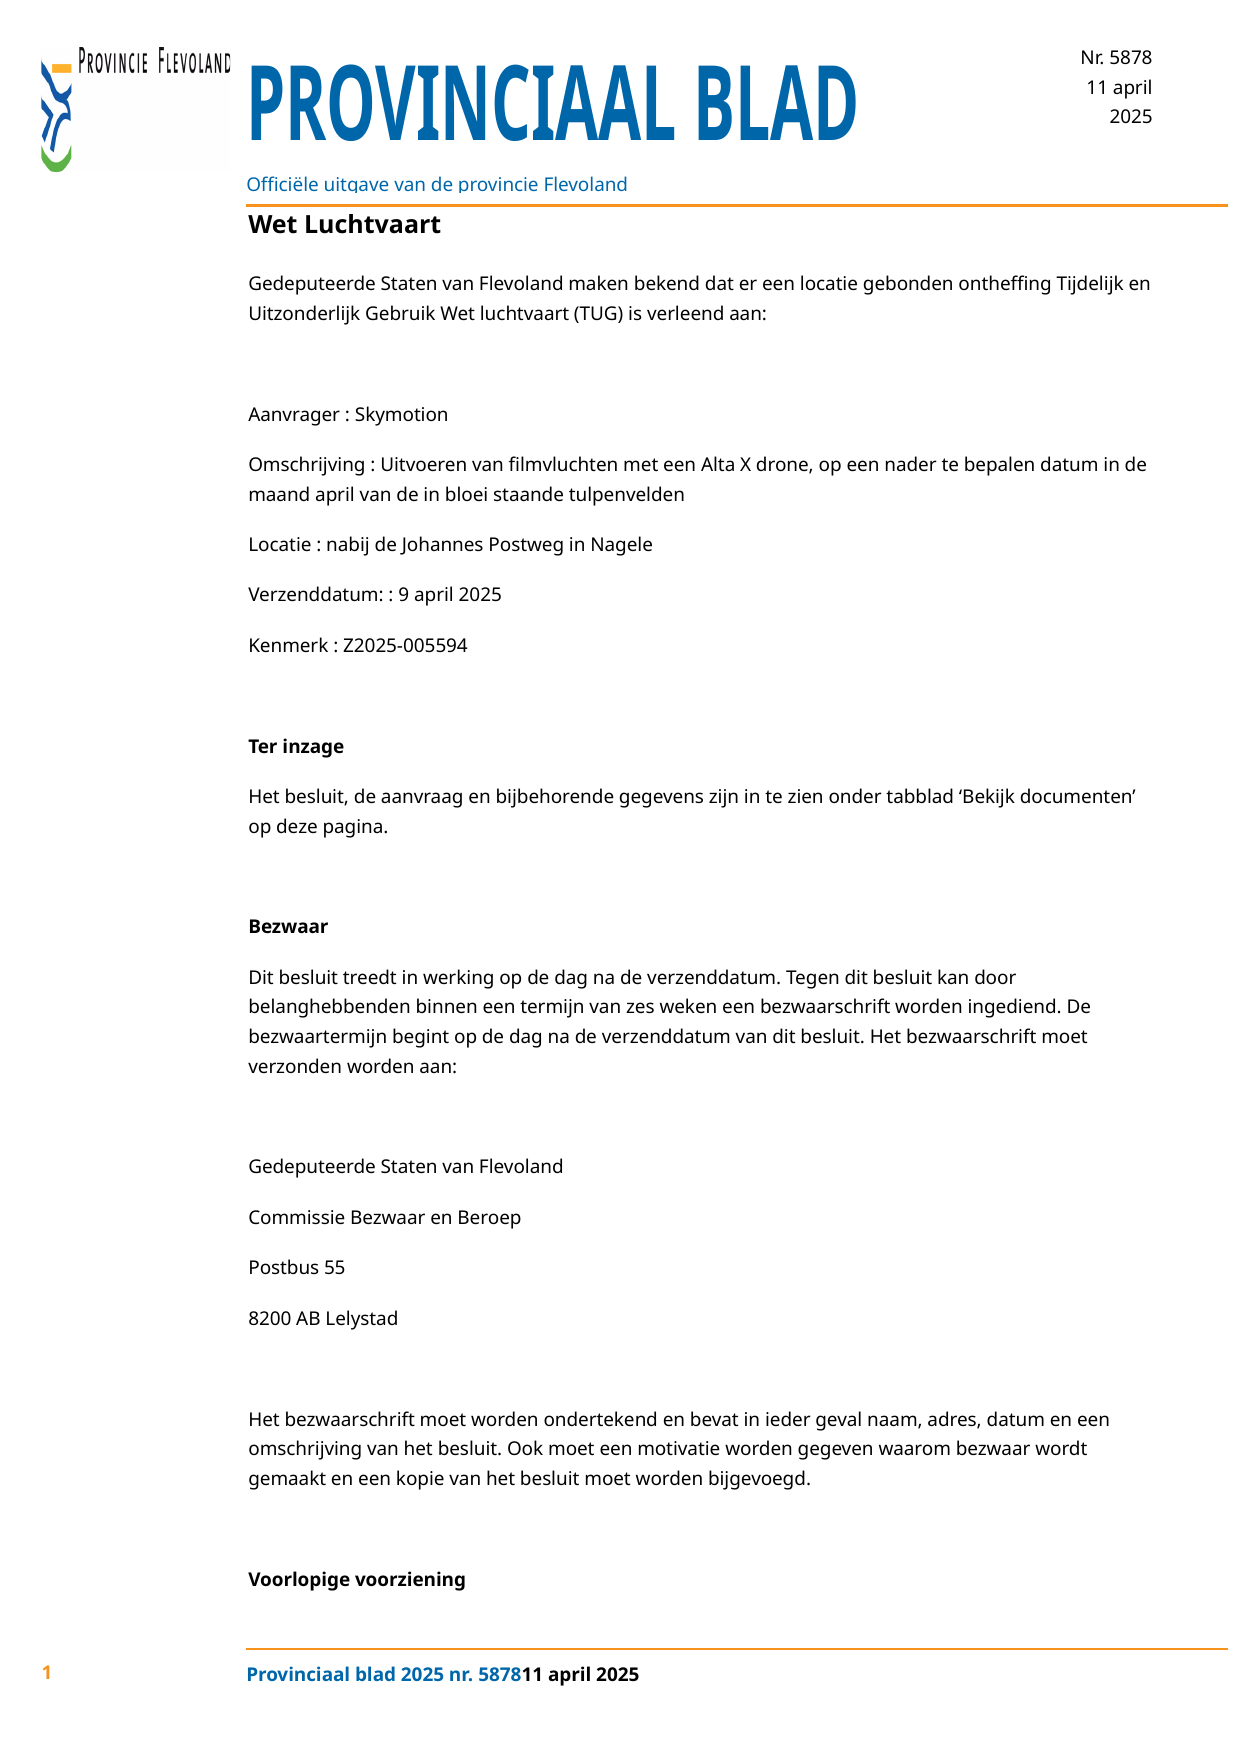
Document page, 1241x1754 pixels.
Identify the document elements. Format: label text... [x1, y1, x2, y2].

text Aanvrager : Skymotion [248, 401, 1152, 426]
text Kenmerk : Z2025-005594 [248, 632, 1152, 658]
text Omschrijving : Uitvoeren van filmvluchten met een Alta X drone, op een nader te bepalen datum in de maand april van de in bloei staande tulpenvelden [248, 451, 1152, 506]
text Commissie Bezwaar en Beroep [248, 1204, 1152, 1230]
text Het bezwaarschrift moet worden ondertekend en bevat in ieder geval naam, adres, datum en een omschrijving van het besluit. Ook moet een motivatie worden gegeven waarom bezwaar wordt gemaakt en een kopie van het besluit moet worden bijgevoegd. [248, 1406, 1152, 1491]
text Bezwaar [248, 914, 1152, 939]
text Ter inzage [248, 733, 1152, 758]
text Gedeputeerde Staten van Flevoland maken bekend dat er een locatie gebonden ontheffing Tijdelijk en Uitzonderlijk Gebruik Wet luchtvaart (TUG) is verleend aan: [248, 270, 1152, 326]
text Verzenddatum: : 9 april 2025 [248, 582, 1152, 607]
text Dit besluit treedt in werking op de dag na de verzenddatum. Tegen dit besluit kan door belanghebbenden binnen een termijn van zes weken een bezwaarschrift worden ingediend. De bezwaartermijn begint op de dag na de verzenddatum van dit besluit. Het bezwaarschrift moet verzonden worden aan: [248, 964, 1152, 1078]
text Het besluit, de aanvraag en bijbehorende gegevens zijn in te zien onder tabblad ‘Bekijk documenten’ op deze pagina. [248, 783, 1152, 838]
text Voorlopige voorziening [248, 1566, 1152, 1591]
text Postbus 55 [248, 1254, 1152, 1280]
text 8200 AB Lelystad [248, 1305, 1152, 1331]
text Locatie : nabij de Johannes Postweg in Nagele [248, 531, 1152, 557]
picture [41, 47, 231, 172]
text Wet Luchtvaart [248, 207, 1152, 241]
text Gedeputeerde Staten van Flevoland [248, 1154, 1152, 1179]
